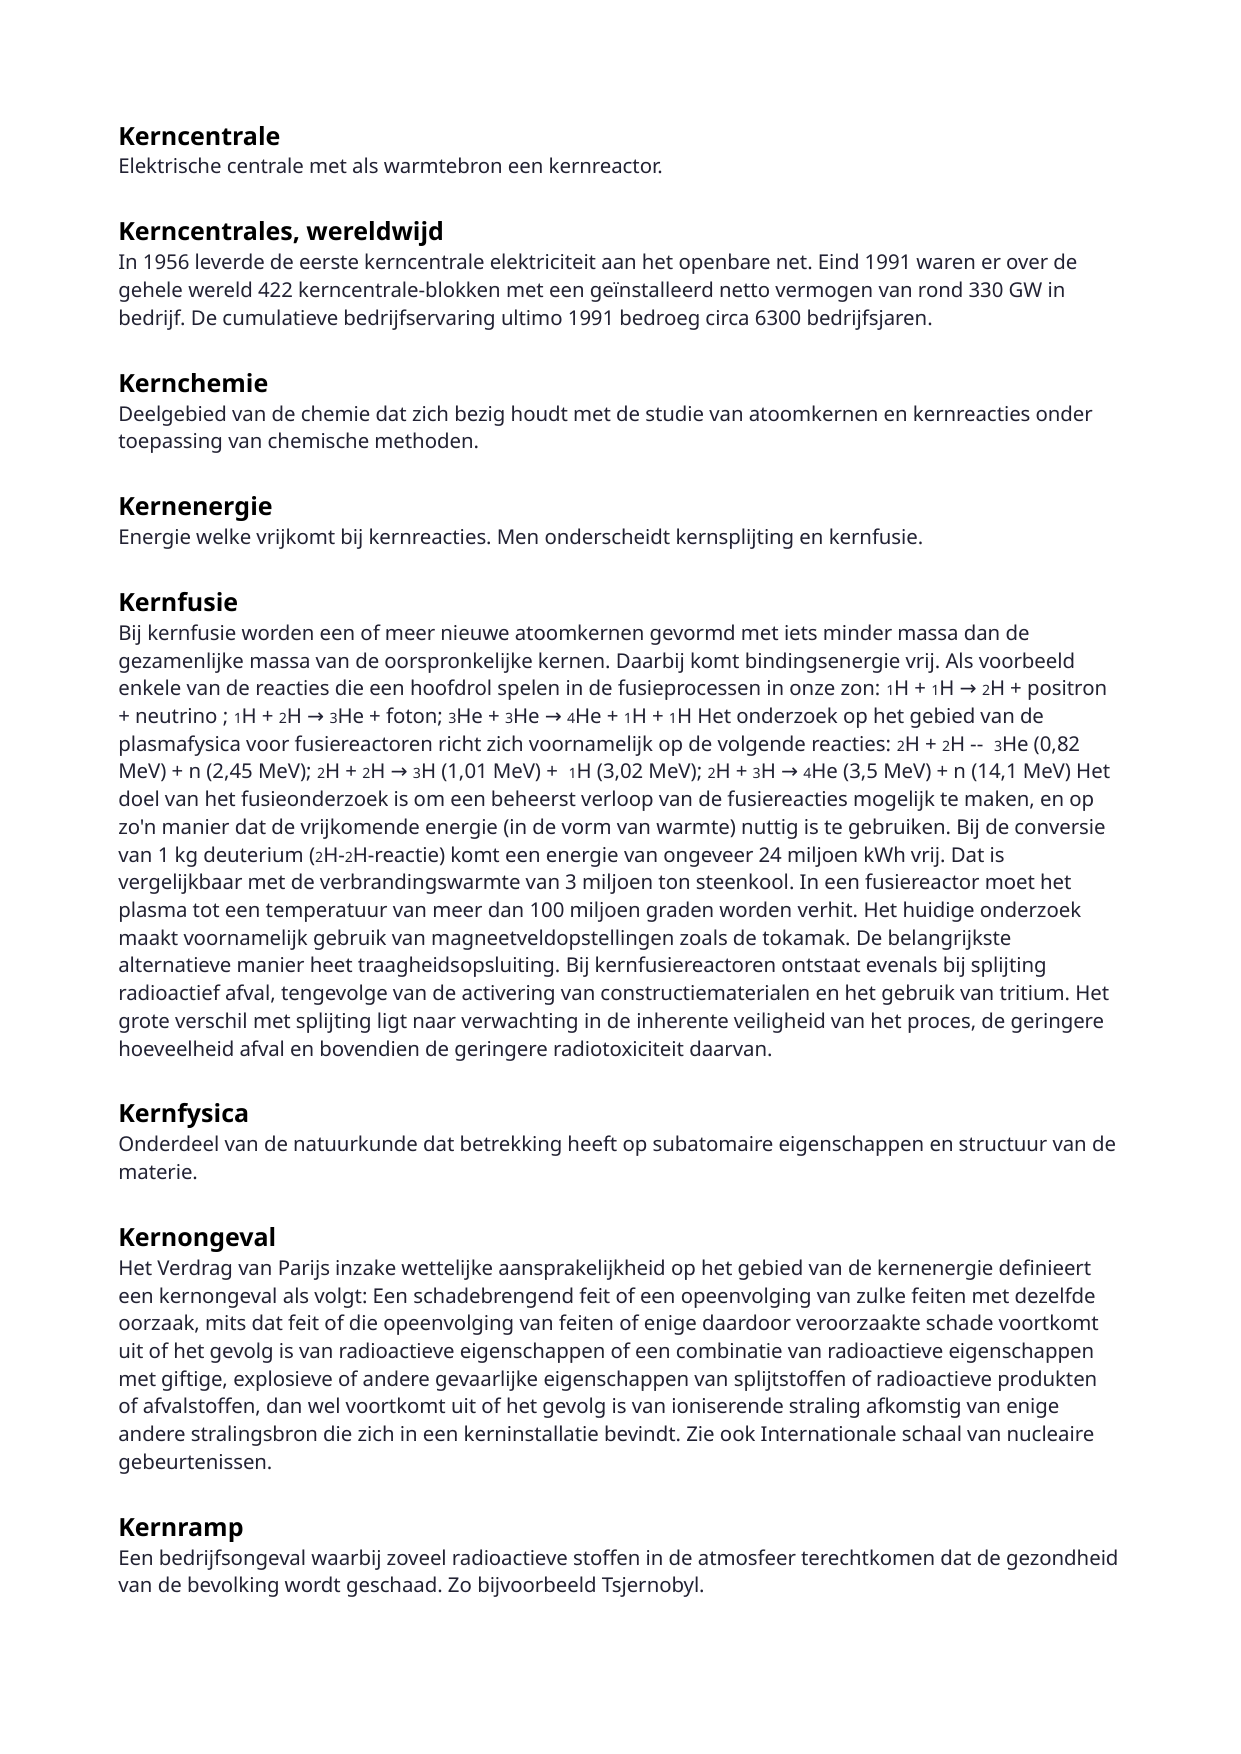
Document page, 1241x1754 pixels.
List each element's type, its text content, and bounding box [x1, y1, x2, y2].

text Kerncentrale Elektrische centrale met als warmtebron een kernreactor. Kerncentrales, wereldwijd In 1956 leverde de eerste kerncentrale elektriciteit aan het openbare net. Eind 1991 waren er over de gehele wereld 422 kerncentrale-blokken met een geïnstalleerd netto vermogen van rond 330 GW in bedrijf. De cumulatieve bedrijfservaring ultimo 1991 bedroeg circa 6300 bedrijfsjaren. [118, 118, 1122, 331]
text Kernchemie Deelgebied van de chemie dat zich bezig houdt met de studie van atoomkernen en kernreacties onder toepassing van chemische methoden. Kernenergie Energie welke vrijkomt bij kernreacties. Men onderscheidt kernsplijting en kernfusie. Kernfusie Bij kernfusie worden een of meer nieuwe atoomkernen gevormd met iets minder massa dan de gezamenlijke massa van de oorspronkelijke kernen. Daarbij komt bindingsenergie vrij. Als voorbeeld enkele van de reacties die een hoofdrol spelen in de fusieprocessen in onze zon: 1H + 1H → 2H + positron + neutrino ; 1H + 2H → 3He + foton; 3He + 3He → 4He + 1H + 1H Het onderzoek op het gebied van de plasmafysica voor fusiereactoren richt zich voornamelijk op de volgende reacties: 2H + 2H -- 3He (0,82 MeV) + n (2,45 MeV); 2H + 2H → 3H (1,01 MeV) + 1H (3,02 MeV); 2H + 3H → 4He (3,5 MeV) + n (14,1 MeV) Het doel van het fusieonderzoek is om een beheerst verloop van de fusiereacties mogelijk te maken, en op zo'n manier dat de vrijkomende energie (in de vorm van warmte) nuttig is te gebruiken. Bij de conversie van 1 kg deuterium (2H-2H-reactie) komt een energie van ongeveer 24 miljoen kWh vrij. Dat is vergelijkbaar met de verbrandingswarmte van 3 miljoen ton steenkool. In een fusiereactor moet het plasma tot een temperatuur van meer dan 100 miljoen graden worden verhit. Het huidige onderzoek maakt voornamelijk gebruik van magneetveldopstellingen zoals de tokamak. De belangrijkste alternatieve manier heet traagheidsopsluiting. Bij kernfusiereactoren ontstaat evenals bij splijting radioactief afval, tengevolge van de activering van constructiematerialen en het gebruik van tritium. Het grote verschil met splijting ligt naar verwachting in de inherente veiligheid van het proces, de geringere hoeveelheid afval en bovendien de geringere radiotoxiciteit daarvan. Kernfysica Onderdeel van de natuurkunde dat betrekking heeft op subatomaire eigenschappen en structuur van de materie. Kernongeval Het Verdrag van Parijs inzake wettelijke aansprakelijkheid op het gebied van de kernenergie definieert een kernongeval als volgt: Een schadebrengend feit of een opeenvolging van zulke feiten met dezelfde oorzaak, mits dat feit of die opeenvolging van feiten of enige daardoor veroorzaakte schade voortkomt uit of het gevolg is van radioactieve eigenschappen of een combinatie van radioactieve eigenschappen met giftige, explosieve of andere gevaarlijke eigenschappen van splijtstoffen of radioactieve produkten of afvalstoffen, dan wel voortkomt uit of het gevolg is van ioniserende straling afkomstig van enige andere stralingsbron die zich in een kerninstallatie bevindt. Zie ook Internationale schaal van nucleaire gebeurtenissen. Kernramp Een bedrijfsongeval waarbij zoveel radioactieve stoffen in de atmosfeer terechtkomen dat de gezondheid van de bevolking wordt geschaad. Zo bijvoorbeeld Tsjernobyl. [118, 331, 1122, 1633]
